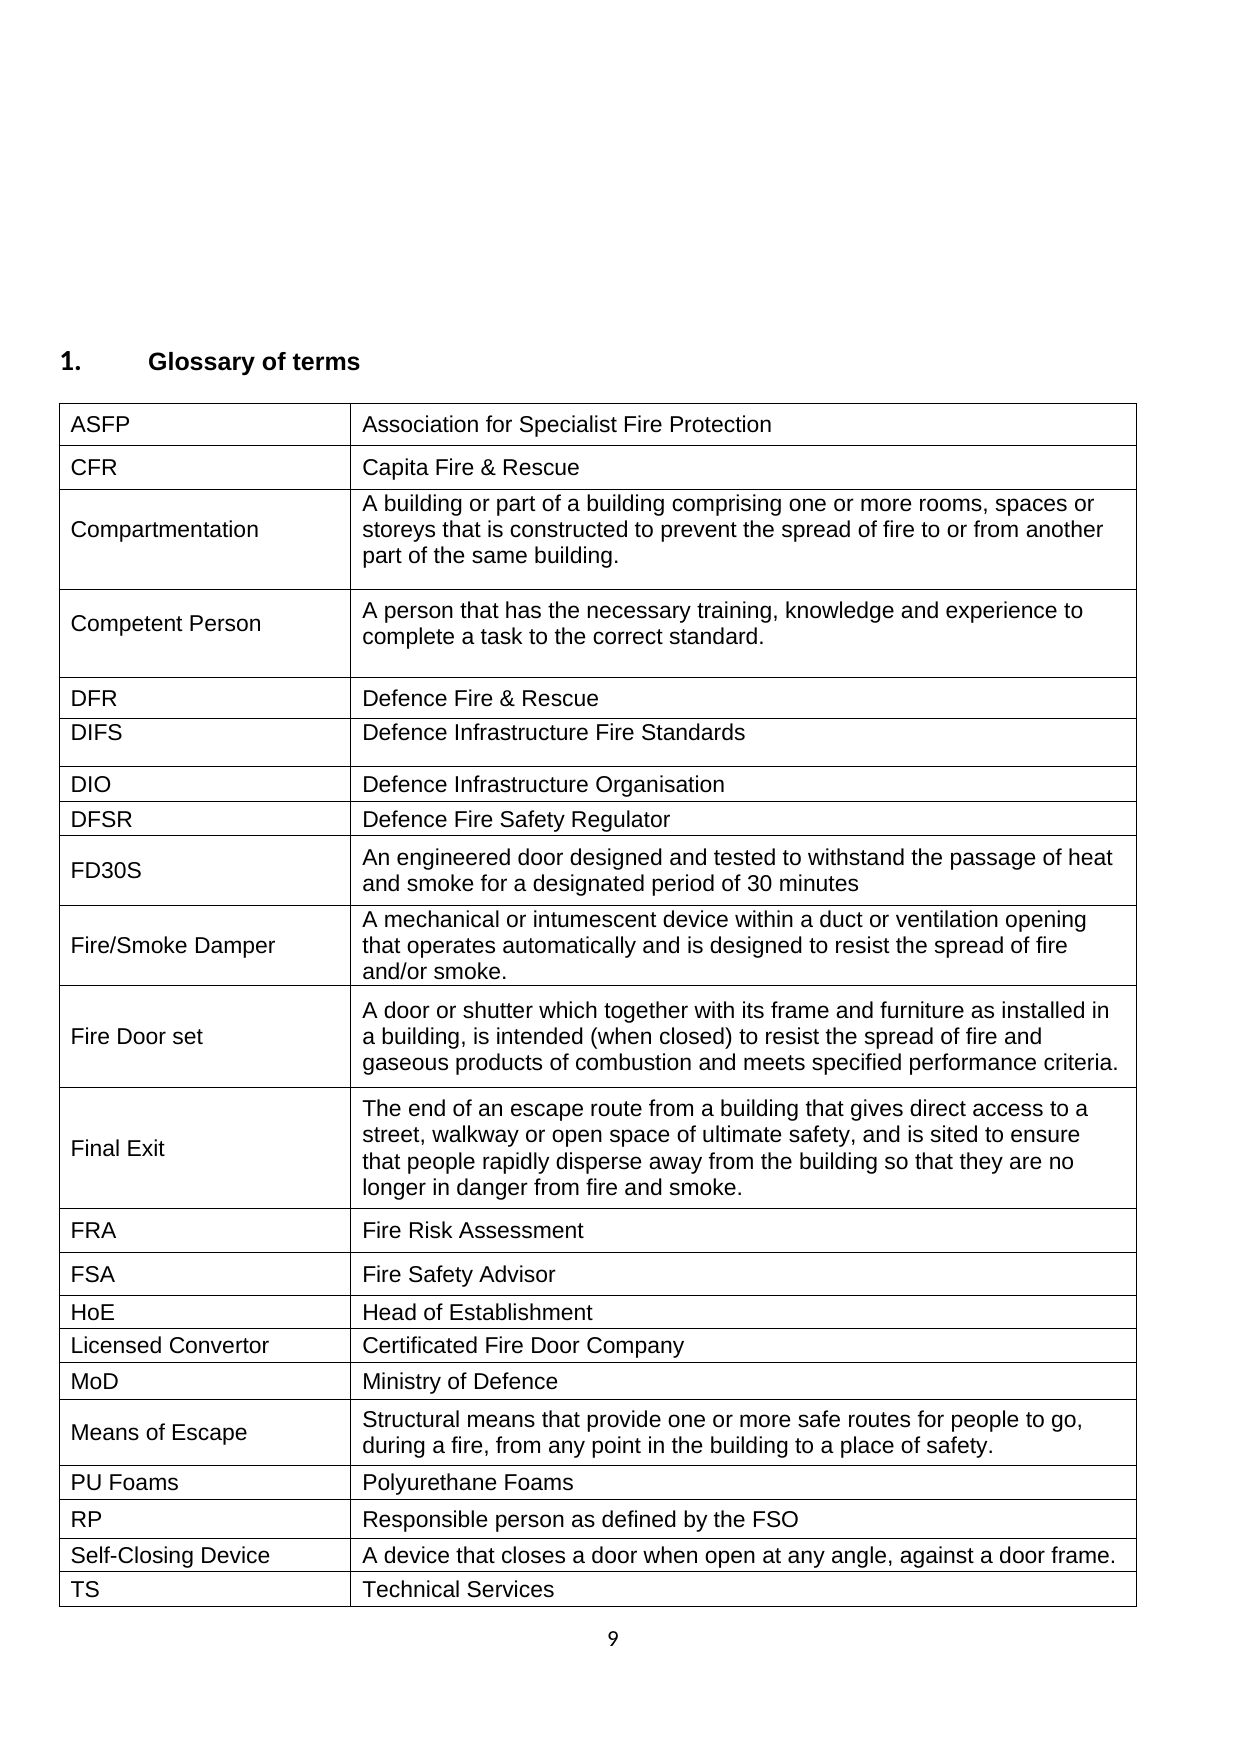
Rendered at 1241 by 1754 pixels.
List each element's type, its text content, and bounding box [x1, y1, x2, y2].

table_cell Compartmentation [60, 490, 350, 589]
table_cell DIFS [60, 719, 350, 766]
table_cell RP [60, 1500, 350, 1538]
table_header ASFP [60, 404, 350, 445]
table_cell Defence Infrastructure Organisation [351, 767, 1136, 801]
table_cell Defence Fire Safety Regulator [351, 802, 1136, 835]
subtitle Glossary of terms [59, 342, 1166, 378]
table_cell Fire Risk Assessment [351, 1209, 1136, 1252]
table_cell Competent Person [60, 590, 350, 677]
table_cell DIO [60, 767, 350, 801]
table_cell Final Exit [60, 1088, 350, 1208]
table_cell DFSR [60, 802, 350, 835]
table_cell CFR [60, 446, 350, 488]
table_cell Responsible person as defined by the FSO [351, 1500, 1136, 1538]
table_cell A person that has the necessary training, knowledge and experience to complete a task to the correct standard. [351, 590, 1136, 677]
table_cell FSA [60, 1253, 350, 1295]
table_cell HoE [60, 1296, 350, 1327]
table_cell A building or part of a building comprising one or more rooms, spaces or storeys that is constructed to prevent the spread of fire to or from another part of the same building. [351, 490, 1136, 589]
table_cell A door or shutter which together with its frame and furniture as installed in a building, is intended (when closed) to resist the spread of fire and gaseous products of combustion and meets specified performance criteria. [351, 986, 1136, 1087]
table_cell Self-Closing Device [60, 1539, 350, 1571]
table_cell Head of Establishment [351, 1296, 1136, 1327]
table_header Association for Specialist Fire Protection [351, 404, 1136, 445]
table_cell Fire/Smoke Damper [60, 906, 350, 984]
table_cell The end of an escape route from a building that gives direct access to a street, walkway or open space of ultimate safety, and is sited to ensure that people rapidly disperse away from the building so that they are no longer in danger from fire and smoke. [351, 1088, 1136, 1208]
table_cell A mechanical or intumescent device within a duct or ventilation opening that operates automatically and is designed to resist the spread of fire and/or smoke. [351, 906, 1136, 984]
table_cell An engineered door designed and tested to withstand the passage of heat and smoke for a designated period of 30 minutes [351, 836, 1136, 904]
table_cell PU Foams [60, 1466, 350, 1499]
table_cell Licensed Convertor [60, 1329, 350, 1362]
table_cell Defence Fire & Rescue [351, 678, 1136, 718]
table_cell Fire Safety Advisor [351, 1253, 1136, 1295]
table_cell Polyurethane Foams [351, 1466, 1136, 1499]
table_cell FD30S [60, 836, 350, 904]
table_cell TS [60, 1572, 350, 1606]
table_cell FRA [60, 1209, 350, 1252]
table_cell Technical Services [351, 1572, 1136, 1606]
table_cell Fire Door set [60, 986, 350, 1087]
table_cell Structural means that provide one or more safe routes for people to go, during a fire, from any point in the building to a place of safety. [351, 1400, 1136, 1465]
table_cell Capita Fire & Rescue [351, 446, 1136, 488]
table_cell MoD [60, 1363, 350, 1399]
table_cell Certificated Fire Door Company [351, 1329, 1136, 1362]
table_cell Means of Escape [60, 1400, 350, 1465]
table_cell DFR [60, 678, 350, 718]
table_cell Defence Infrastructure Fire Standards [351, 719, 1136, 766]
table_cell A device that closes a door when open at any angle, against a door frame. [351, 1539, 1136, 1571]
table_cell Ministry of Defence [351, 1363, 1136, 1399]
